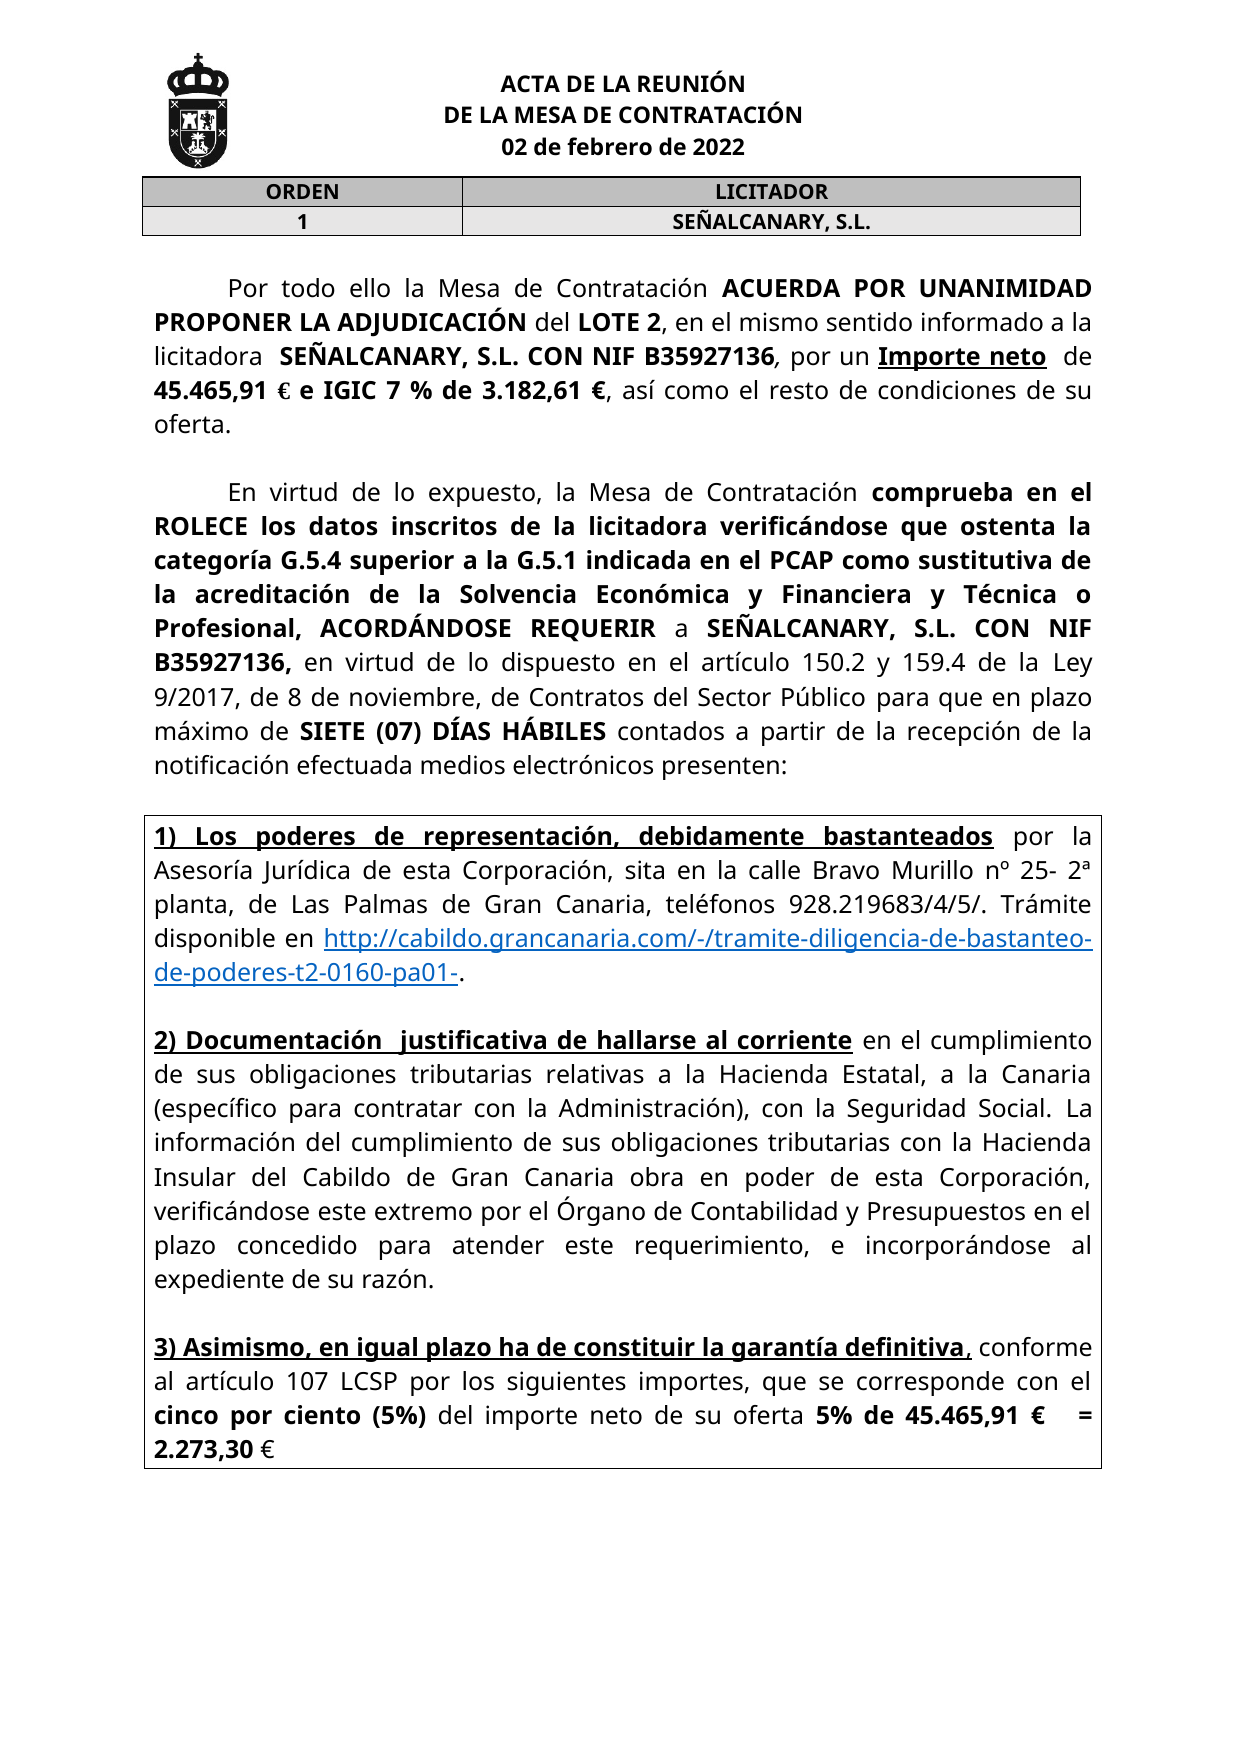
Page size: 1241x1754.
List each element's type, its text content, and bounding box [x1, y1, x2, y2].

table_header LICITADOR [463, 178, 1080, 206]
text 2) Documentación justificativa de hallarse al corriente en el cumplimiento de sus obligaciones tributarias relativas a la Hacienda Estatal, a la Canaria (específico para contratar con la Administración), con la Seguridad Social. La información del cumplimiento de sus obligaciones tributarias con la Hacienda Insular del Cabildo de Gran Canaria obra en poder de esta Corporación, verificándose este extremo por el Órgano de Contabilidad y Presupuestos en el plazo concedido para atender este requerimiento, e incorporándose al expediente de su razón. [153, 1023, 1093, 1295]
table_cell 1 [143, 207, 462, 235]
text 3) Asimismo, en igual plazo ha de constituir la garantía definitiva, conforme al artículo 107 LCSP por los siguientes importes, que se corresponde con el cinco por ciento (5%) del importe neto de su oferta 5% de 45.465,91 € = 2.273,30 € [145, 1326, 1101, 1468]
picture [164, 50, 231, 171]
table_header ORDEN [143, 178, 462, 206]
text Por todo ello la Mesa de Contratación ACUERDA por unanimidad proponer la adjudicación del LOTE 2, en el mismo sentido informado a la licitadora SEÑALCANARY, S.L. con NIF B35927136, por un Importe neto de 45.465,91 € e IGIC 7 % de 3.182,61 €, así como el resto de condiciones de su oferta. [153, 270, 1093, 441]
text 1) Los poderes de representación, debidamente bastanteados por la Asesoría Jurídica de esta Corporación, sita en la calle Bravo Murillo nº 25- 2ª planta, de Las Palmas de Gran Canaria, teléfonos 928.219683/4/5/. Trámite disponible en http://cabildo.grancanaria.com/-/tramite-diligencia-de-bastanteo-de-poderes-t2-0160-pa01-. [145, 816, 1101, 989]
table_cell SEÑALCANARY, S.L. [463, 207, 1080, 235]
text En virtud de lo expuesto, la Mesa de Contratación comprueba en el ROLECE los datos inscritos de la licitadora verificándose que ostenta la categoría G.5.4 superior a la G.5.1 indicada en el PCAP como sustitutiva de la acreditación de la Solvencia Económica y Financiera y Técnica o Profesional, ACORDÁNDOSE REQUERIR a SEÑALCANARY, S.L. CON NIF B35927136, en virtud de lo dispuesto en el artículo 150.2 y 159.4 de la Ley 9/2017, de 8 de noviembre, de Contratos del Sector Público para que en plazo máximo de SIETE (07) DÍAS HÁBILES contados a partir de la recepción de la notificación efectuada medios electrónicos presenten: [153, 475, 1093, 781]
